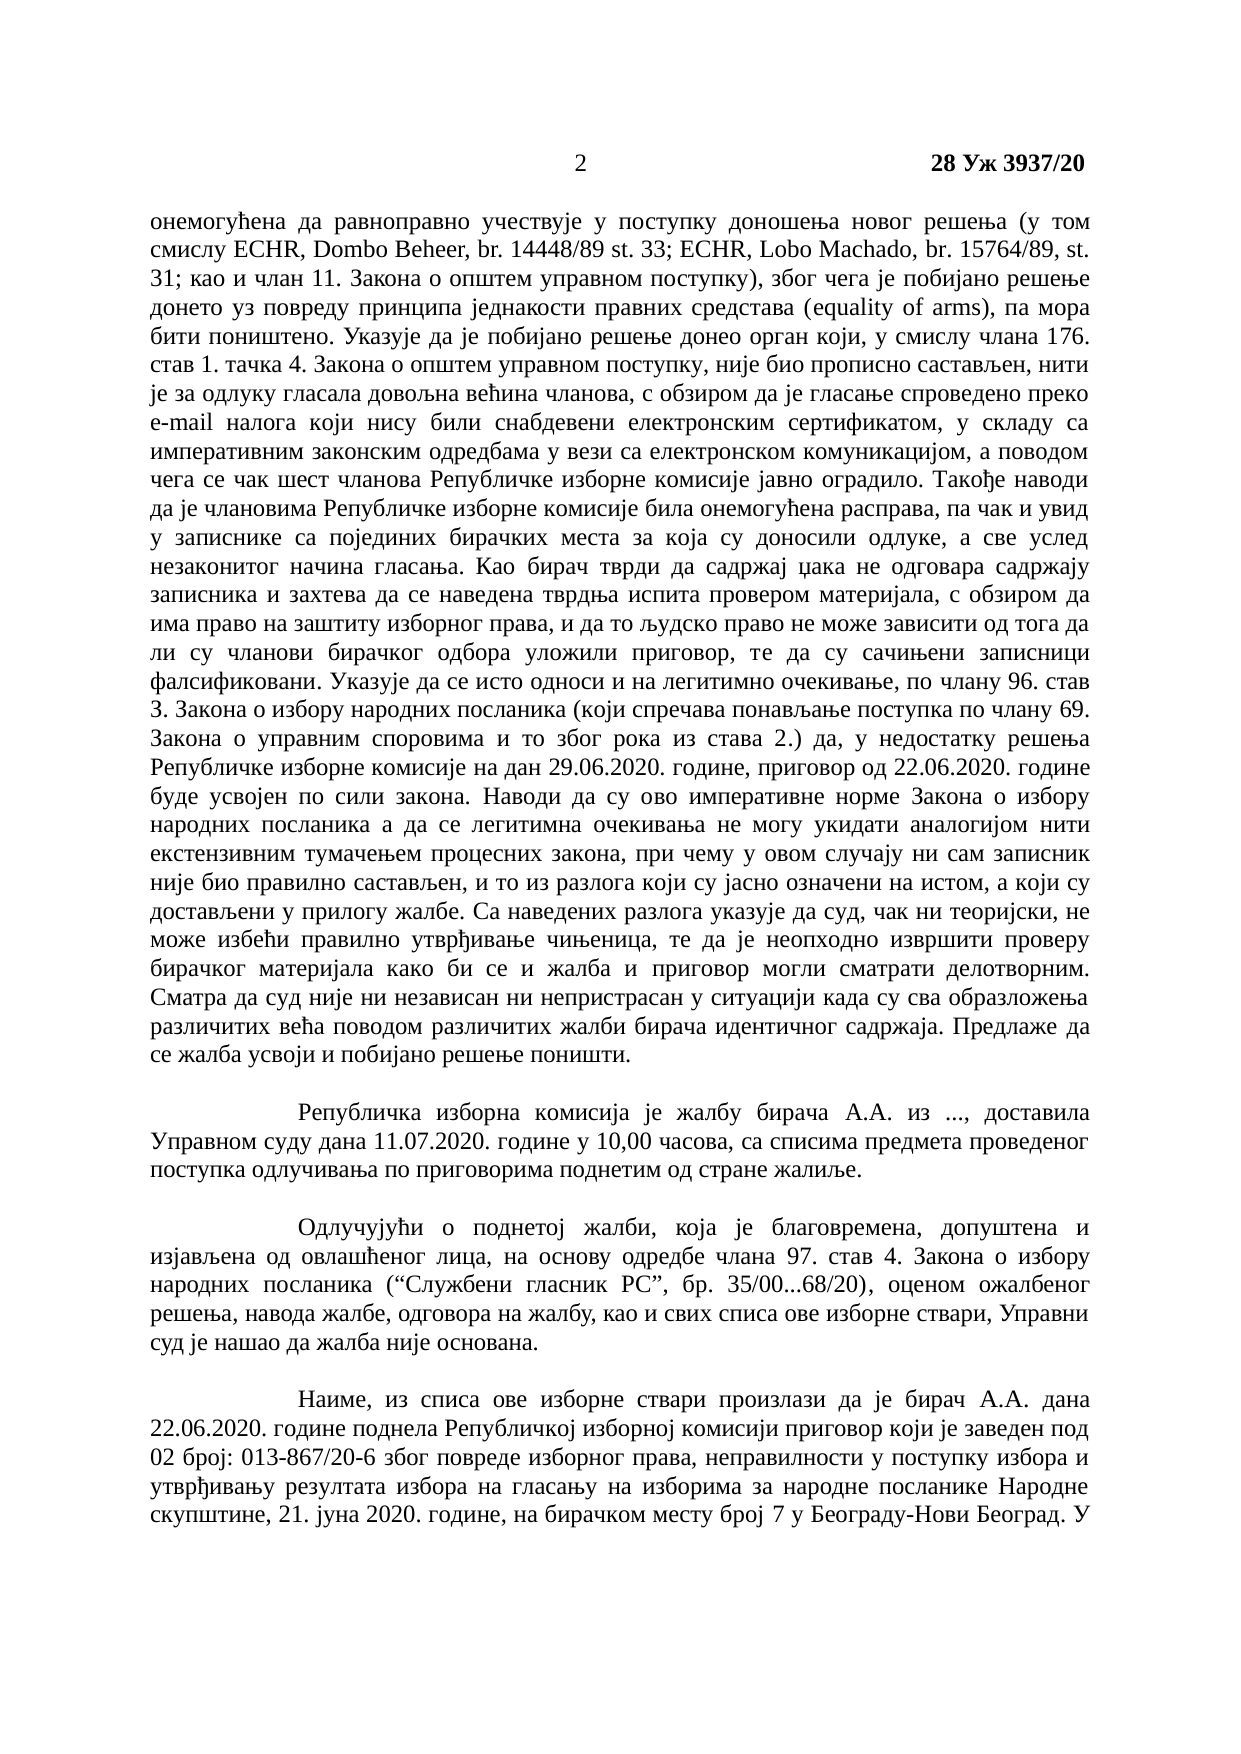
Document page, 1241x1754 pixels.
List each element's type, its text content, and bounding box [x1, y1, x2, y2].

text Републичка изборна комисија је жалбу бирача А.А. из ..., доставила Управном суду дана 11.07.2020. године у 10,00 часова, са списима предмета проведеног поступка одлучивања по приговорима поднетим од стране жалиље. [150, 1097, 1090, 1183]
text Наиме, из списа ове изборне ствари произлази да је бирач А.А. дана 22.06.2020. године поднела Републичкој изборној комисији приговор који је заведен под 02 број: 013-867/20-6 због повреде изборног права, неправилности у поступку избора и утврђивању резултата избора на гласању на изборима за народне посланике Народне скупштине, 21. јуна 2020. године, на бирачком месту број 7 у Београду-Нови Београд. У [150, 1384, 1090, 1528]
text Одлучујући о поднетој жалби, која је благовремена, допуштена и изјављена од овлашћеног лица, на основу одредбе члана 97. став 4. Закона о избору народних посланика (“Службени гласник РС”, бр. 35/00...68/20), оценом ожалбеног решења, навода жалбе, одговора на жалбу, као и свих списа ове изборне ствари, Управни суд је нашао да жалба није основана. [150, 1212, 1090, 1356]
text онемогућена да равноправно учествује у поступку доношења новог решења (у том смислу ECHR, Dombo Beheer, br. 14448/89 st. 33; ECHR, Lobo Machado, br. 15764/89, st. 31; као и члан 11. Закона о општем управном поступку), због чега је побијано решење донето уз повреду принципа једнакости правних средстава (equality of arms), па мора бити поништено. Указује да је побијано решење донео орган који, у смислу члана 176. став 1. тачка 4. Закона о општем управном поступку, није био прописно састављен, нити је за одлуку гласала довољна већина чланова, с обзиром да је гласање спроведено преко e-mail налога који нису били снабдевени електронским сертификатом, у складу са императивним законским одредбама у вези са електронском комуникацијом, а поводом чега се чак шест чланова Републичке изборне комисије јавно оградило. Такође наводи да је члановима Републичке изборне комисије била онемогућена расправа, па чак и увид у записнике са појединих бирачких места за која су доносили одлуке, а све услед незаконитог начина гласања. Као бирач тврди да садржај џака не одговара садржају записника и захтева да се наведена тврдња испита провером материјала, с обзиром да има право на заштиту изборног права, и да то људско право не може зависити од тога да ли су чланови бирачког одбора уложили приговор, те да су сачињени записници фалсификовани. Указује да се исто односи и на легитимно очекивање, по члану 96. став З. Закона о избору народних посланика (који спречава понављање поступка по члану 69. Закона о управним споровима и то због рока из става 2.) да, у недостатку решења Републичке изборне комисије на дан 29.06.2020. године, приговор од 22.06.2020. године буде усвојен по сили закона. Наводи да су ово императивне норме Закона о избору народних посланика а да се легитимна очекивања не могу укидати аналогијом нити екстензивним тумачењем процесних закона, при чему у овом случају ни сам записник није био правилно састављен, и то из разлога који су јасно означени на истом, а који су достављени у прилогу жалбе. Са наведених разлога указује да суд, чак ни теоријски, не може избећи правилно утврђивање чињеница, те да је неопходно извршити проверу бирачког материјала како би се и жалба и приговор могли сматрати делотворним. Сматра да суд није ни независан ни непристрасан у ситуацији када су сва образложења различитих већа поводом различитих жалби бирача идентичног садржаја. Предлаже да се жалба усвоји и побијано решење поништи. [150, 206, 1090, 1068]
